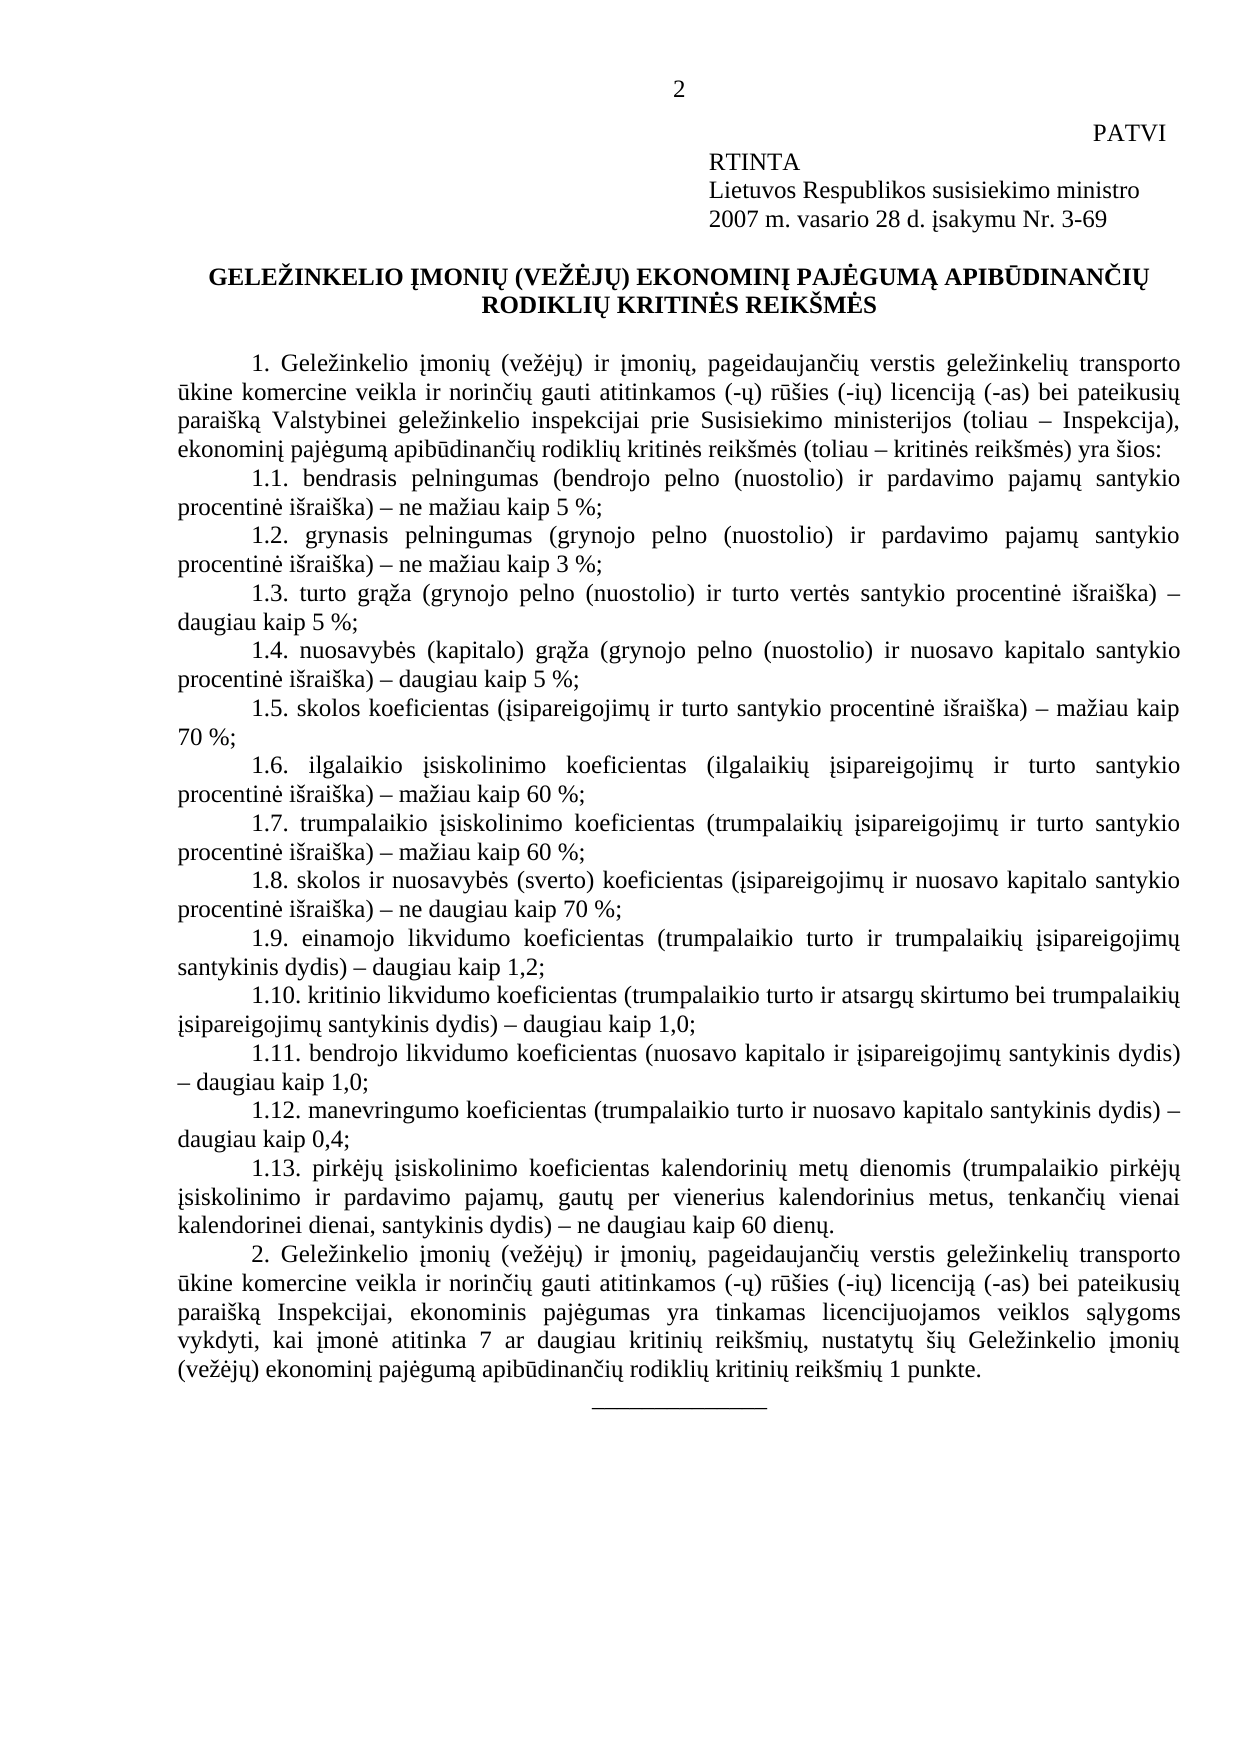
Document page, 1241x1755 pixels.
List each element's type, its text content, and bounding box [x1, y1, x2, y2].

text 1.13. pirkėjų įsiskolinimo koeficientas kalendorinių metų dienomis (trumpalaikio pirkėjų įsiskolinimo ir pardavimo pajamų, gautų per vienerius kalendorinius metus, tenkančių vienai kalendorinei dienai, santykinis dydis) – ne daugiau kaip 60 dienų. [177, 1153, 1181, 1239]
text PATVIRTINTA [709, 118, 1181, 176]
text 1.3. turto grąža (grynojo pelno (nuostolio) ir turto vertės santykio procentinė išraiška) – daugiau kaip 5 %; [177, 578, 1181, 636]
text 1.2. grynasis pelningumas (grynojo pelno (nuostolio) ir pardavimo pajamų santykio procentinė išraiška) – ne mažiau kaip 3 %; [177, 521, 1181, 578]
text 1.9. einamojo likvidumo koeficientas (trumpalaikio turto ir trumpalaikių įsipareigojimų santykinis dydis) – daugiau kaip 1,2; [177, 923, 1181, 981]
text 1.5. skolos koeficientas (įsipareigojimų ir turto santykio procentinė išraiška) – mažiau kaip 70 %; [177, 693, 1181, 751]
text 2. Geležinkelio įmonių (vežėjų) ir įmonių, pageidaujančių verstis geležinkelių transporto ūkine komercine veikla ir norinčių gauti atitinkamos (-ų) rūšies (-ių) licenciją (-as) bei pateikusių paraišką Inspekcijai, ekonominis pajėgumas yra tinkamas licencijuojamos veiklos sąlygoms vykdyti, kai įmonė atitinka 7 ar daugiau kritinių reikšmių, nustatytų šių Geležinkelio įmonių (vežėjų) ekonominį pajėgumą apibūdinančių rodiklių kritinių reikšmių 1 punkte. [177, 1239, 1181, 1383]
text 1.4. nuosavybės (kapitalo) grąža (grynojo pelno (nuostolio) ir nuosavo kapitalo santykio procentinė išraiška) – daugiau kaip 5 %; [177, 636, 1181, 693]
text 1. Geležinkelio įmonių (vežėjų) ir įmonių, pageidaujančių verstis geležinkelių transporto ūkine komercine veikla ir norinčių gauti atitinkamos (-ų) rūšies (-ių) licenciją (-as) bei pateikusių paraišką Valstybinei geležinkelio inspekcijai prie Susisiekimo ministerijos (toliau – Inspekcija), ekonominį pajėgumą apibūdinančių rodiklių kritinės reikšmės (toliau – kritinės reikšmės) yra šios: [177, 348, 1181, 463]
text Lietuvos Respublikos susisiekimo ministro 2007 m. vasario 28 d. įsakymu Nr. 3-69 [709, 176, 1181, 233]
text 1.12. manevringumo koeficientas (trumpalaikio turto ir nuosavo kapitalo santykinis dydis) – daugiau kaip 0,4; [177, 1096, 1181, 1153]
text 1.7. trumpalaikio įsiskolinimo koeficientas (trumpalaikių įsipareigojimų ir turto santykio procentinė išraiška) – mažiau kaip 60 %; [177, 808, 1181, 866]
text 1.1. bendrasis pelningumas (bendrojo pelno (nuostolio) ir pardavimo pajamų santykio procentinė išraiška) – ne mažiau kaip 5 %; [177, 463, 1181, 521]
text 1.10. kritinio likvidumo koeficientas (trumpalaikio turto ir atsargų skirtumo bei trumpalaikių įsipareigojimų santykinis dydis) – daugiau kaip 1,0; [177, 981, 1181, 1038]
text 1.6. ilgalaikio įsiskolinimo koeficientas (ilgalaikių įsipareigojimų ir turto santykio procentinė išraiška) – mažiau kaip 60 %; [177, 751, 1181, 808]
text GELEŽINKELIO ĮMONIŲ (VEŽĖJŲ) EKONOMINĮ PAJĖGUMĄ APIBŪDINANČIŲ RODIKLIŲ KRITINĖS REIKŠMĖS [177, 262, 1181, 319]
text 1.8. skolos ir nuosavybės (sverto) koeficientas (įsipareigojimų ir nuosavo kapitalo santykio procentinė išraiška) – ne daugiau kaip 70 %; [177, 866, 1181, 923]
text ______________ [177, 1383, 1181, 1412]
text 1.11. bendrojo likvidumo koeficientas (nuosavo kapitalo ir įsipareigojimų santykinis dydis) – daugiau kaip 1,0; [177, 1038, 1181, 1096]
